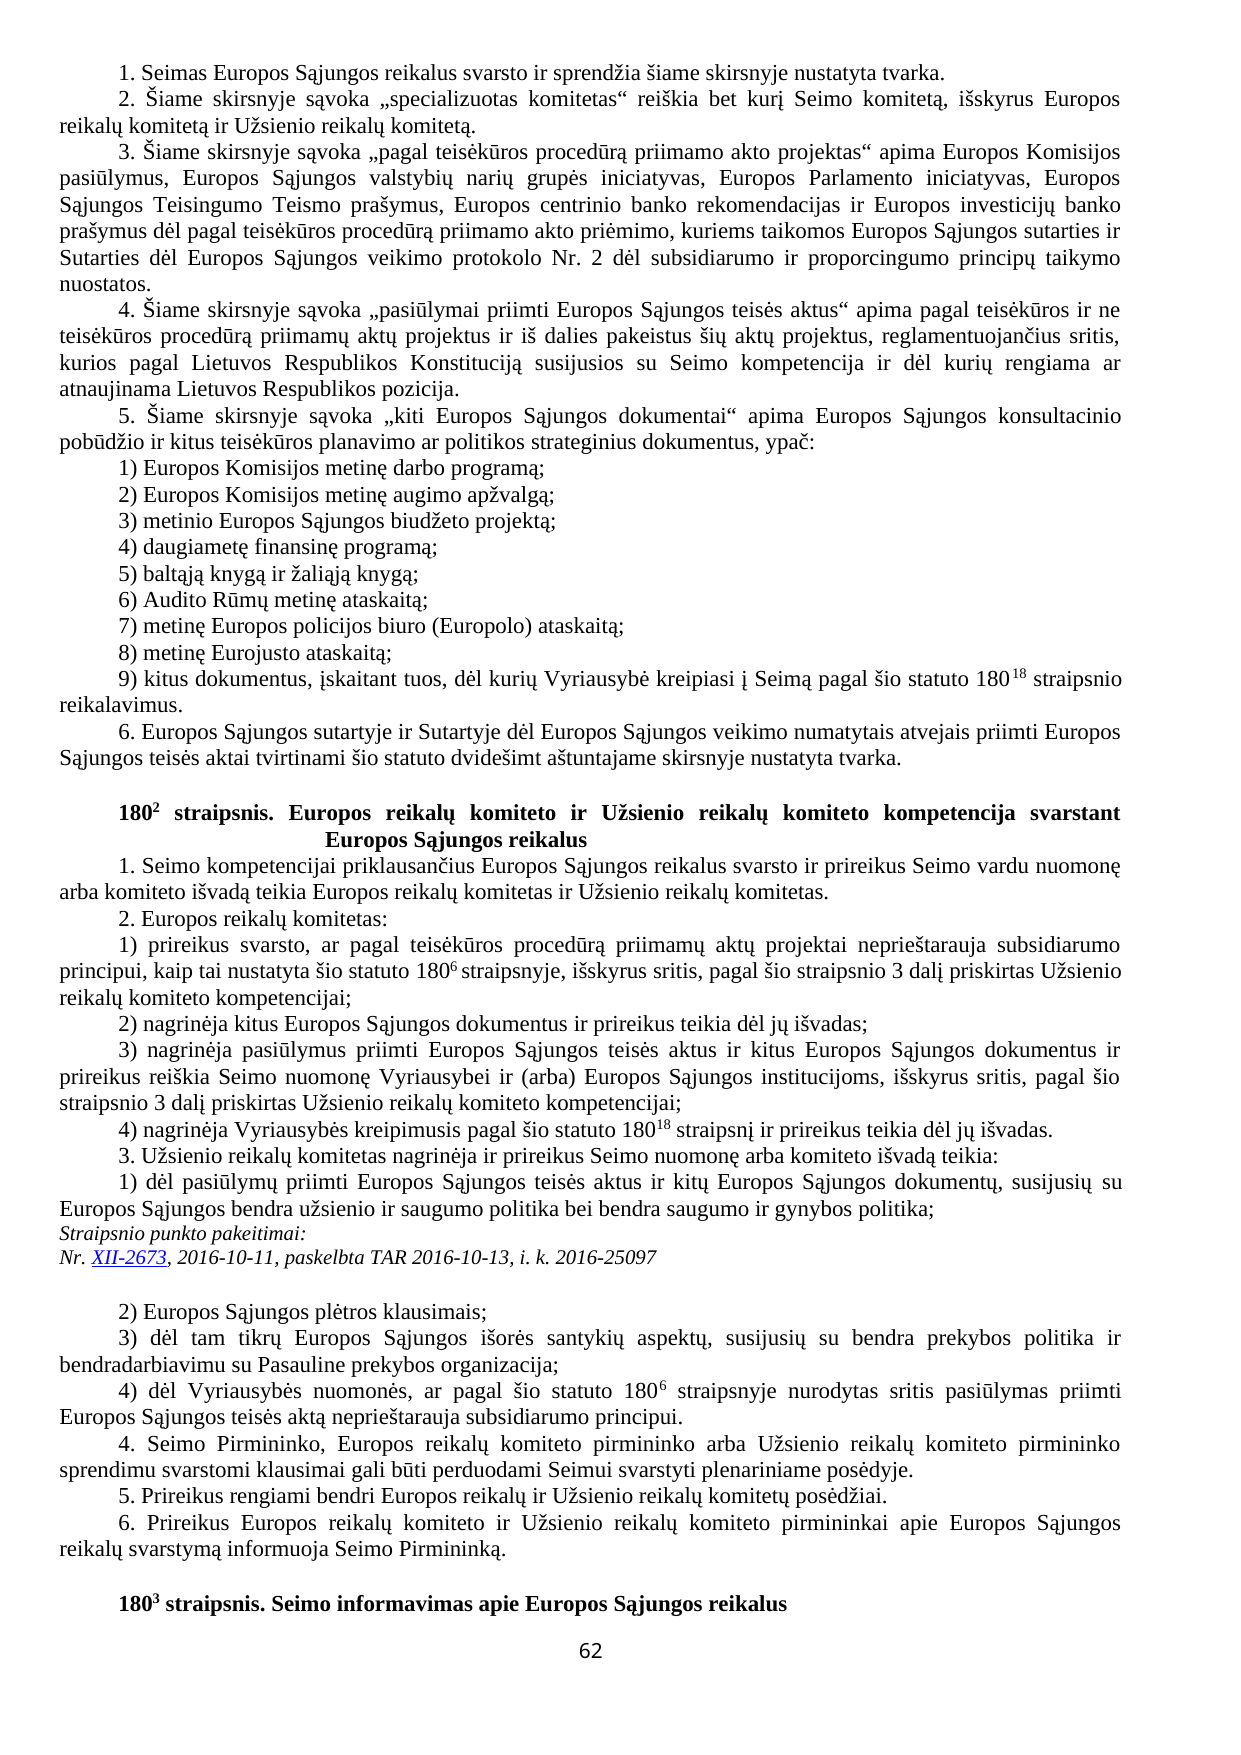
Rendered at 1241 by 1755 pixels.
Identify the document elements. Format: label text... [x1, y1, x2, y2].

text 3) dėl tam tikrų Europos Sąjungos išorės santykių aspektų, susijusių su bendra prekybos politika ir bendradarbiavimu su Pasauline prekybos organizacija; [59, 1324, 1122, 1377]
text 2) Europos Sąjungos plėtros klausimais; [59, 1298, 1122, 1324]
text 1) Europos Komisijos metinę darbo programą; [59, 454, 1122, 481]
text Nr. XII-2673, 2016-10-11, paskelbta TAR 2016-10-13, i. k. 2016-25097 [59, 1245, 1122, 1269]
text 4. Seimo Pirmininko, Europos reikalų komiteto pirmininko arba Užsienio reikalų komiteto pirmininko sprendimu svarstomi klausimai gali būti perduodami Seimui svarstyti plenariniame posėdyje. [59, 1430, 1122, 1482]
text 6. Prireikus Europos reikalų komiteto ir Užsienio reikalų komiteto pirmininkai apie Europos Sąjungos reikalų svarstymą informuoja Seimo Pirmininką. [59, 1509, 1122, 1561]
text 1. Seimas Europos Sąjungos reikalus svarsto ir sprendžia šiame skirsnyje nustatyta tvarka. [59, 59, 1122, 85]
text 4. Šiame skirsnyje sąvoka „pasiūlymai priimti Europos Sąjungos teisės aktus“ apima pagal teisėkūros ir ne teisėkūros procedūrą priimamų aktų projektus ir iš dalies pakeistus šių aktų projektus, reglamentuojančius sritis, kurios pagal Lietuvos Respublikos Konstituciją susijusios su Seimo kompetencija ir dėl kurių rengiama ar atnaujinama Lietuvos Respublikos pozicija. [59, 296, 1122, 402]
text 1802 straipsnis. Europos reikalų komiteto ir Užsienio reikalų komiteto kompetencija svarstant Europos Sąjungos reikalus [118, 799, 1122, 852]
text 4) daugiametę finansinę programą; [59, 533, 1122, 560]
text 6. Europos Sąjungos sutartyje ir Sutartyje dėl Europos Sąjungos veikimo numatytais atvejais priimti Europos Sąjungos teisės aktai tvirtinami šio statuto dvidešimt aštuntajame skirsnyje nustatyta tvarka. [59, 718, 1122, 771]
text 7) metinę Europos policijos biuro (Europolo) ataskaitą; [59, 612, 1122, 639]
text 3. Užsienio reikalų komitetas nagrinėja ir prireikus Seimo nuomonę arba komiteto išvadą teikia: [59, 1142, 1122, 1168]
text 2. Europos reikalų komitetas: [59, 905, 1122, 931]
text 2) nagrinėja kitus Europos Sąjungos dokumentus ir prireikus teikia dėl jų išvadas; [59, 1010, 1122, 1037]
text 2) Europos Komisijos metinę augimo apžvalgą; [59, 481, 1122, 507]
text Straipsnio punkto pakeitimai: [59, 1221, 1122, 1245]
text 1) prireikus svarsto, ar pagal teisėkūros procedūrą priimamų aktų projektai neprieštarauja subsidiarumo principui, kaip tai nustatyta šio statuto 1806 straipsnyje, išskyrus sritis, pagal šio straipsnio 3 dalį priskirtas Užsienio reikalų komiteto kompetencijai; [59, 931, 1122, 1010]
text 8) metinę Eurojusto ataskaitą; [59, 639, 1122, 665]
text 2. Šiame skirsnyje sąvoka „specializuotas komitetas“ reiškia bet kurį Seimo komitetą, išskyrus Europos reikalų komitetą ir Užsienio reikalų komitetą. [59, 85, 1122, 138]
text 3) metinio Europos Sąjungos biudžeto projektą; [59, 507, 1122, 533]
text 4) dėl Vyriausybės nuomonės, ar pagal šio statuto 1806 straipsnyje nurodytas sritis pasiūlymas priimti Europos Sąjungos teisės aktą neprieštarauja subsidiarumo principui. [59, 1377, 1122, 1430]
text 3. Šiame skirsnyje sąvoka „pagal teisėkūros procedūrą priimamo akto projektas“ apima Europos Komisijos pasiūlymus, Europos Sąjungos valstybių narių grupės iniciatyvas, Europos Parlamento iniciatyvas, Europos Sąjungos Teisingumo Teismo prašymus, Europos centrinio banko rekomendacijas ir Europos investicijų banko prašymus dėl pagal teisėkūros procedūrą priimamo akto priėmimo, kuriems taikomos Europos Sąjungos sutarties ir Sutarties dėl Europos Sąjungos veikimo protokolo Nr. 2 dėl subsidiarumo ir proporcingumo principų taikymo nuostatos. [59, 138, 1122, 296]
text 6) Audito Rūmų metinę ataskaitą; [59, 586, 1122, 612]
text 1) dėl pasiūlymų priimti Europos Sąjungos teisės aktus ir kitų Europos Sąjungos dokumentų, susijusių su Europos Sąjungos bendra užsienio ir saugumo politika bei bendra saugumo ir gynybos politika; [59, 1168, 1122, 1221]
text 3) nagrinėja pasiūlymus priimti Europos Sąjungos teisės aktus ir kitus Europos Sąjungos dokumentus ir prireikus reiškia Seimo nuomonę Vyriausybei ir (arba) Europos Sąjungos institucijoms, išskyrus sritis, pagal šio straipsnio 3 dalį priskirtas Užsienio reikalų komiteto kompetencijai; [59, 1037, 1122, 1116]
text 1. Seimo kompetencijai priklausančius Europos Sąjungos reikalus svarsto ir prireikus Seimo vardu nuomonę arba komiteto išvadą teikia Europos reikalų komitetas ir Užsienio reikalų komitetas. [59, 852, 1122, 905]
text 4) nagrinėja Vyriausybės kreipimusis pagal šio statuto 18018 straipsnį ir prireikus teikia dėl jų išvadas. [59, 1116, 1122, 1142]
text 5) baltąją knygą ir žaliąją knygą; [59, 560, 1122, 586]
text 1803 straipsnis. Seimo informavimas apie Europos Sąjungos reikalus [59, 1590, 1122, 1617]
text 9) kitus dokumentus, įskaitant tuos, dėl kurių Vyriausybė kreipiasi į Seimą pagal šio statuto 18018 straipsnio reikalavimus. [59, 665, 1122, 718]
text 5. Šiame skirsnyje sąvoka „kiti Europos Sąjungos dokumentai“ apima Europos Sąjungos konsultacinio pobūdžio ir kitus teisėkūros planavimo ar politikos strateginius dokumentus, ypač: [59, 402, 1122, 454]
text 5. Prireikus rengiami bendri Europos reikalų ir Užsienio reikalų komitetų posėdžiai. [59, 1482, 1122, 1509]
